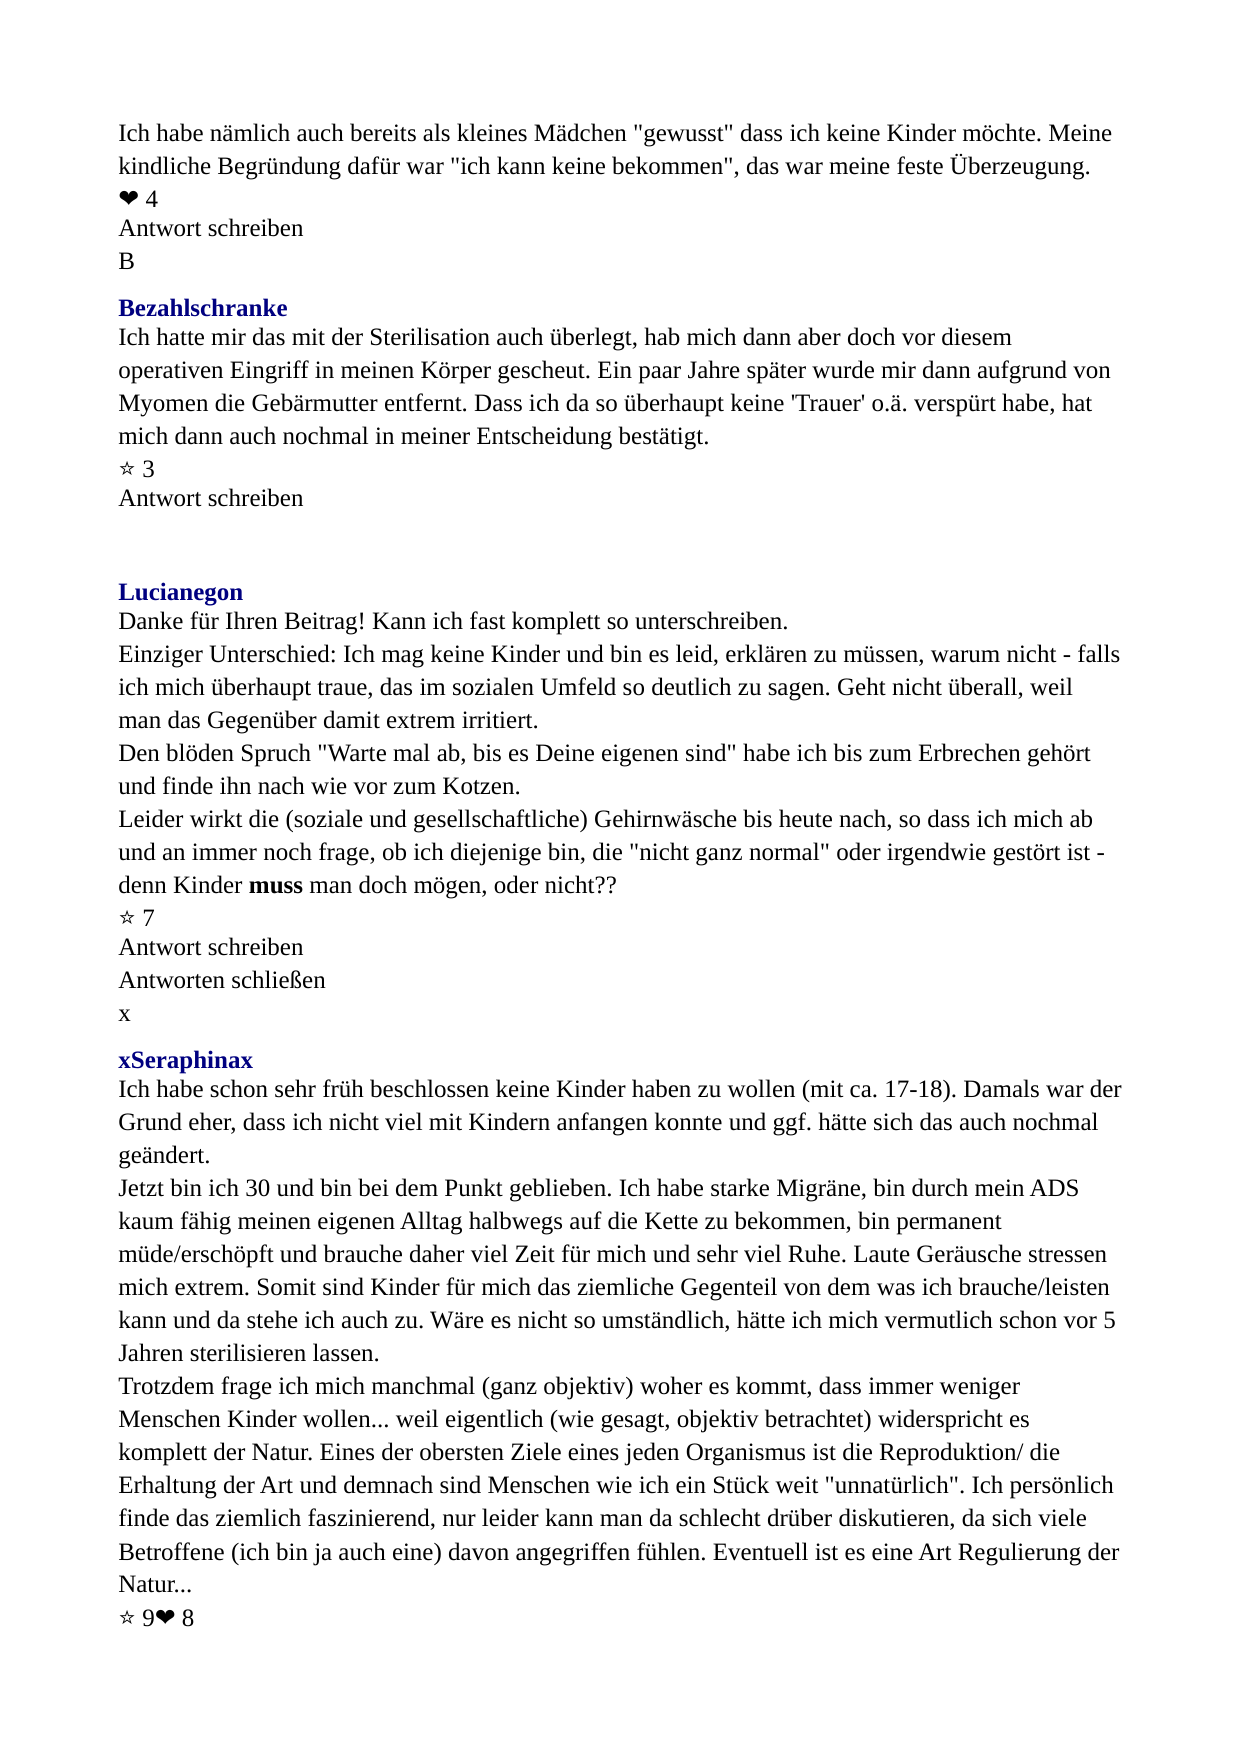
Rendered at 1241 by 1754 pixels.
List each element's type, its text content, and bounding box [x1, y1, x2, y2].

text Danke für Ihren Beitrag! Kann ich fast komplett so unterschreiben. [118, 606, 1122, 635]
text ⭐️ 7 [118, 903, 1122, 932]
text Trotzdem frage ich mich manchmal (ganz objektiv) woher es kommt, dass immer weniger Menschen Kinder wollen... weil eigentlich (wie gesagt, objektiv betrachtet) widerspricht es komplett der Natur. Eines der obersten Ziele eines jeden Organismus ist die Reproduktion/ die Erhaltung der Art und demnach sind Menschen wie ich ein Stück weit "unnatürlich". Ich persönlich finde das ziemlich faszinierend, nur leider kann man da schlecht drüber diskutieren, da sich viele Betroffene (ich bin ja auch eine) davon angegriffen fühlen. Eventuell ist es eine Art Regulierung der Natur... [118, 1371, 1122, 1598]
text Antworten schließen [118, 965, 1122, 994]
text Ich habe schon sehr früh beschlossen keine Kinder haben zu wollen (mit ca. 17-18). Damals war der Grund eher, dass ich nicht viel mit Kindern anfangen konnte und ggf. hätte sich das auch nochmal geändert. [118, 1074, 1122, 1169]
text Einziger Unterschied: Ich mag keine Kinder und bin es leid, erklären zu müssen, warum nicht - falls ich mich überhaupt traue, das im sozialen Umfeld so deutlich zu sagen. Geht nicht überall, weil man das Gegenüber damit extrem irritiert. [118, 639, 1122, 734]
subtitle Bezahlschranke [118, 293, 1122, 322]
text ⭐️ 9❤️ 8 [118, 1603, 1122, 1631]
subtitle Lucianegon [118, 577, 1122, 606]
text Leider wirkt die (soziale und gesellschaftliche) Gehirnwäsche bis heute nach, so dass ich mich ab und an immer noch frage, ob ich diejenige bin, die "nicht ganz normal" oder irgendwie gestört ist - denn Kinder muss man doch mögen, oder nicht?? [118, 804, 1122, 899]
text Antwort schreiben [118, 213, 1122, 242]
text Antwort schreiben [118, 932, 1122, 961]
text Antwort schreiben [118, 483, 1122, 512]
text Ich hatte mir das mit der Sterilisation auch überlegt, hab mich dann aber doch vor diesem operativen Eingriff in meinen Körper gescheut. Ein paar Jahre später wurde mir dann aufgrund von Myomen die Gebärmutter entfernt. Dass ich da so überhaupt keine 'Trauer' o.ä. verspürt habe, hat mich dann auch nochmal in meiner Entscheidung bestätigt. [118, 322, 1122, 450]
text ⭐️ 3 [118, 454, 1122, 483]
text Den blöden Spruch "Warte mal ab, bis es Deine eigenen sind" habe ich bis zum Erbrechen gehört und finde ihn nach wie vor zum Kotzen. [118, 738, 1122, 800]
text ❤️ 4 [118, 184, 1122, 213]
text Jetzt bin ich 30 und bin bei dem Punkt geblieben. Ich habe starke Migräne, bin durch mein ADS kaum fähig meinen eigenen Alltag halbwegs auf die Kette zu bekommen, bin permanent müde/erschöpft und brauche daher viel Zeit für mich und sehr viel Ruhe. Laute Geräusche stressen mich extrem. Somit sind Kinder für mich das ziemliche Gegenteil von dem was ich brauche/leisten kann und da stehe ich auch zu. Wäre es nicht so umständlich, hätte ich mich vermutlich schon vor 5 Jahren sterilisieren lassen. [118, 1173, 1122, 1367]
subtitle xSeraphinax [118, 1046, 1122, 1074]
text B [118, 246, 1122, 275]
text Ich habe nämlich auch bereits als kleines Mädchen "gewusst" dass ich keine Kinder möchte. Meine kindliche Begründung dafür war "ich kann keine bekommen", das war meine feste Überzeugung. [118, 118, 1122, 180]
text x [118, 998, 1122, 1027]
